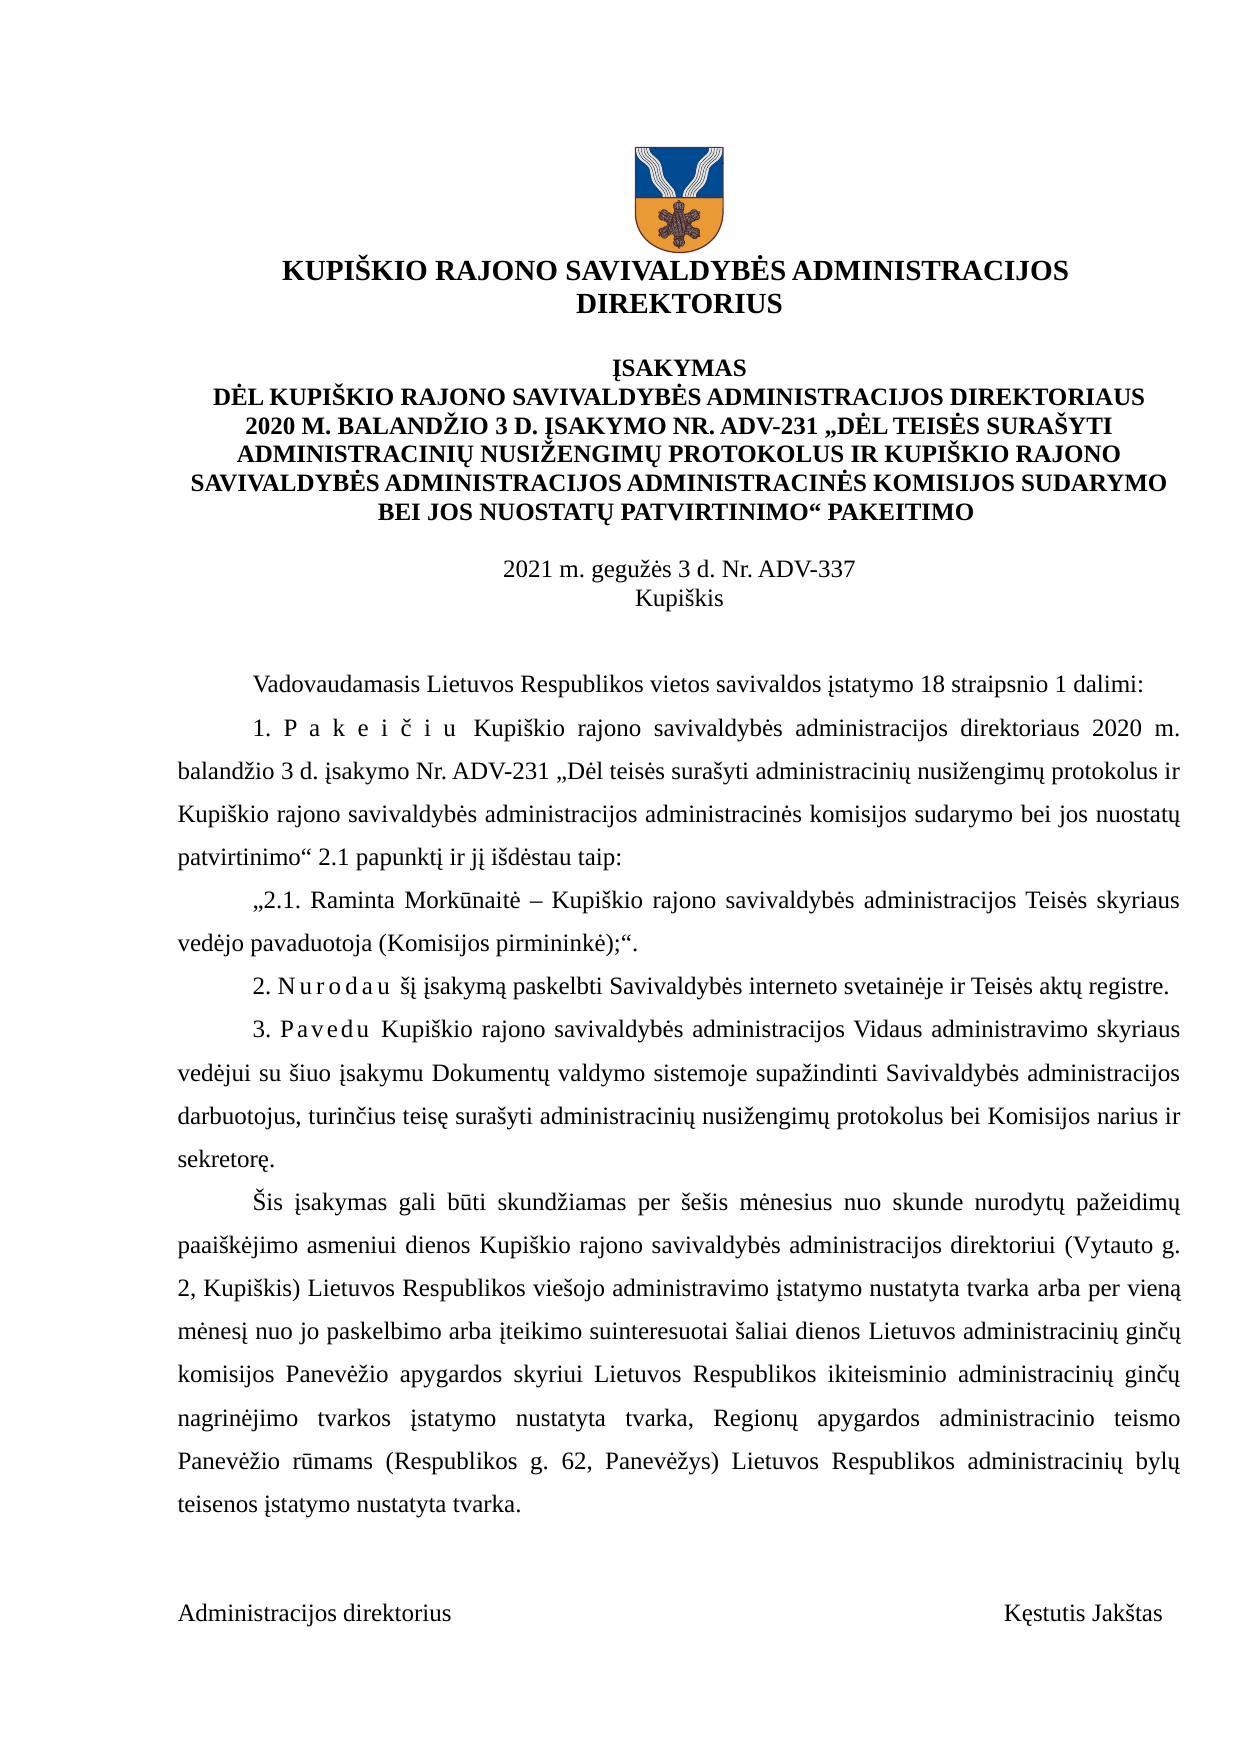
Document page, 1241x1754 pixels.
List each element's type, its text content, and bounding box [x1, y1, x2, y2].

text KUPIŠKIO RAJONO SAVIVALDYBĖS ADMINISTRACIJOS [177, 253, 1181, 287]
text Administracijos direktorius Kęstutis Jakštas [177, 1598, 1181, 1627]
text „2.1. Raminta Morkūnaitė – Kupiškio rajono savivaldybės administracijos Teisės skyriaus vedėjo pavaduotoja (Komisijos pirmininkė);“. [177, 885, 1181, 957]
text DIREKTORIUS [177, 287, 1181, 320]
text Vadovaudamasis Lietuvos Respublikos vietos savivaldos įstatymo 18 straipsnio 1 dalimi: [177, 669, 1181, 698]
text Kupiškis [177, 583, 1181, 612]
text Šis įsakymas gali būti skundžiamas per šešis mėnesius nuo skunde nurodytų pažeidimų paaiškėjimo asmeniui dienos Kupiškio rajono savivaldybės administracijos direktoriui (Vytauto g. 2, Kupiškis) Lietuvos Respublikos viešojo administravimo įstatymo nustatyta tvarka arba per vieną mėnesį nuo jo paskelbimo arba įteikimo suinteresuotai šaliai dienos Lietuvos administracinių ginčų komisijos Panevėžio apygardos skyriui Lietuvos Respublikos ikiteisminio administracinių ginčų nagrinėjimo tvarkos įstatymo nustatyta tvarka, Regionų apygardos administracinio teismo Panevėžio rūmams (Respublikos g. 62, Panevėžys) Lietuvos Respublikos administracinių bylų teisenos įstatymo nustatyta tvarka. [177, 1187, 1181, 1518]
text 1. P a k e i č i u Kupiškio rajono savivaldybės administracijos direktoriaus 2020 m. balandžio 3 d. įsakymo Nr. ADV-231 „Dėl teisės surašyti administracinių nusižengimų protokolus ir Kupiškio rajono savivaldybės administracijos administracinės komisijos sudarymo bei jos nuostatų patvirtinimo“ 2.1 papunktį ir jį išdėstau taip: [177, 713, 1181, 871]
text ĮSAKYMAS [177, 353, 1181, 382]
text 2. Nurodau šį įsakymą paskelbti Savivaldybės interneto svetainėje ir Teisės aktų registre. [177, 971, 1181, 1000]
text DĖL KUPIŠKIO RAJONO SAVIVALDYBĖS ADMINISTRACIJOS DIREKTORIAUS 2020 M. BALANDŽIO 3 D. ĮSAKYMO NR. ADV-231 „DĖL TEISĖS SURAŠYTI ADMINISTRACINIŲ NUSIŽENGIMŲ PROTOKOLUS IR KUPIŠKIO RAJONO SAVIVALDYBĖS ADMINISTRACIJOS ADMINISTRACINĖS KOMISIJOS SUDARYMO BEI JOS NUOSTATŲ PATVIRTINIMO“ PAKEITIMO [177, 382, 1181, 526]
text 3. Pavedu Kupiškio rajono savivaldybės administracijos Vidaus administravimo skyriaus vedėjui su šiuo įsakymu Dokumentų valdymo sistemoje supažindinti Savivaldybės administracijos darbuotojus, turinčius teisę surašyti administracinių nusižengimų protokolus bei Komisijos narius ir sekretorę. [177, 1014, 1181, 1173]
text 2021 m. gegužės 3 d. Nr. ADV-337 [177, 554, 1181, 583]
